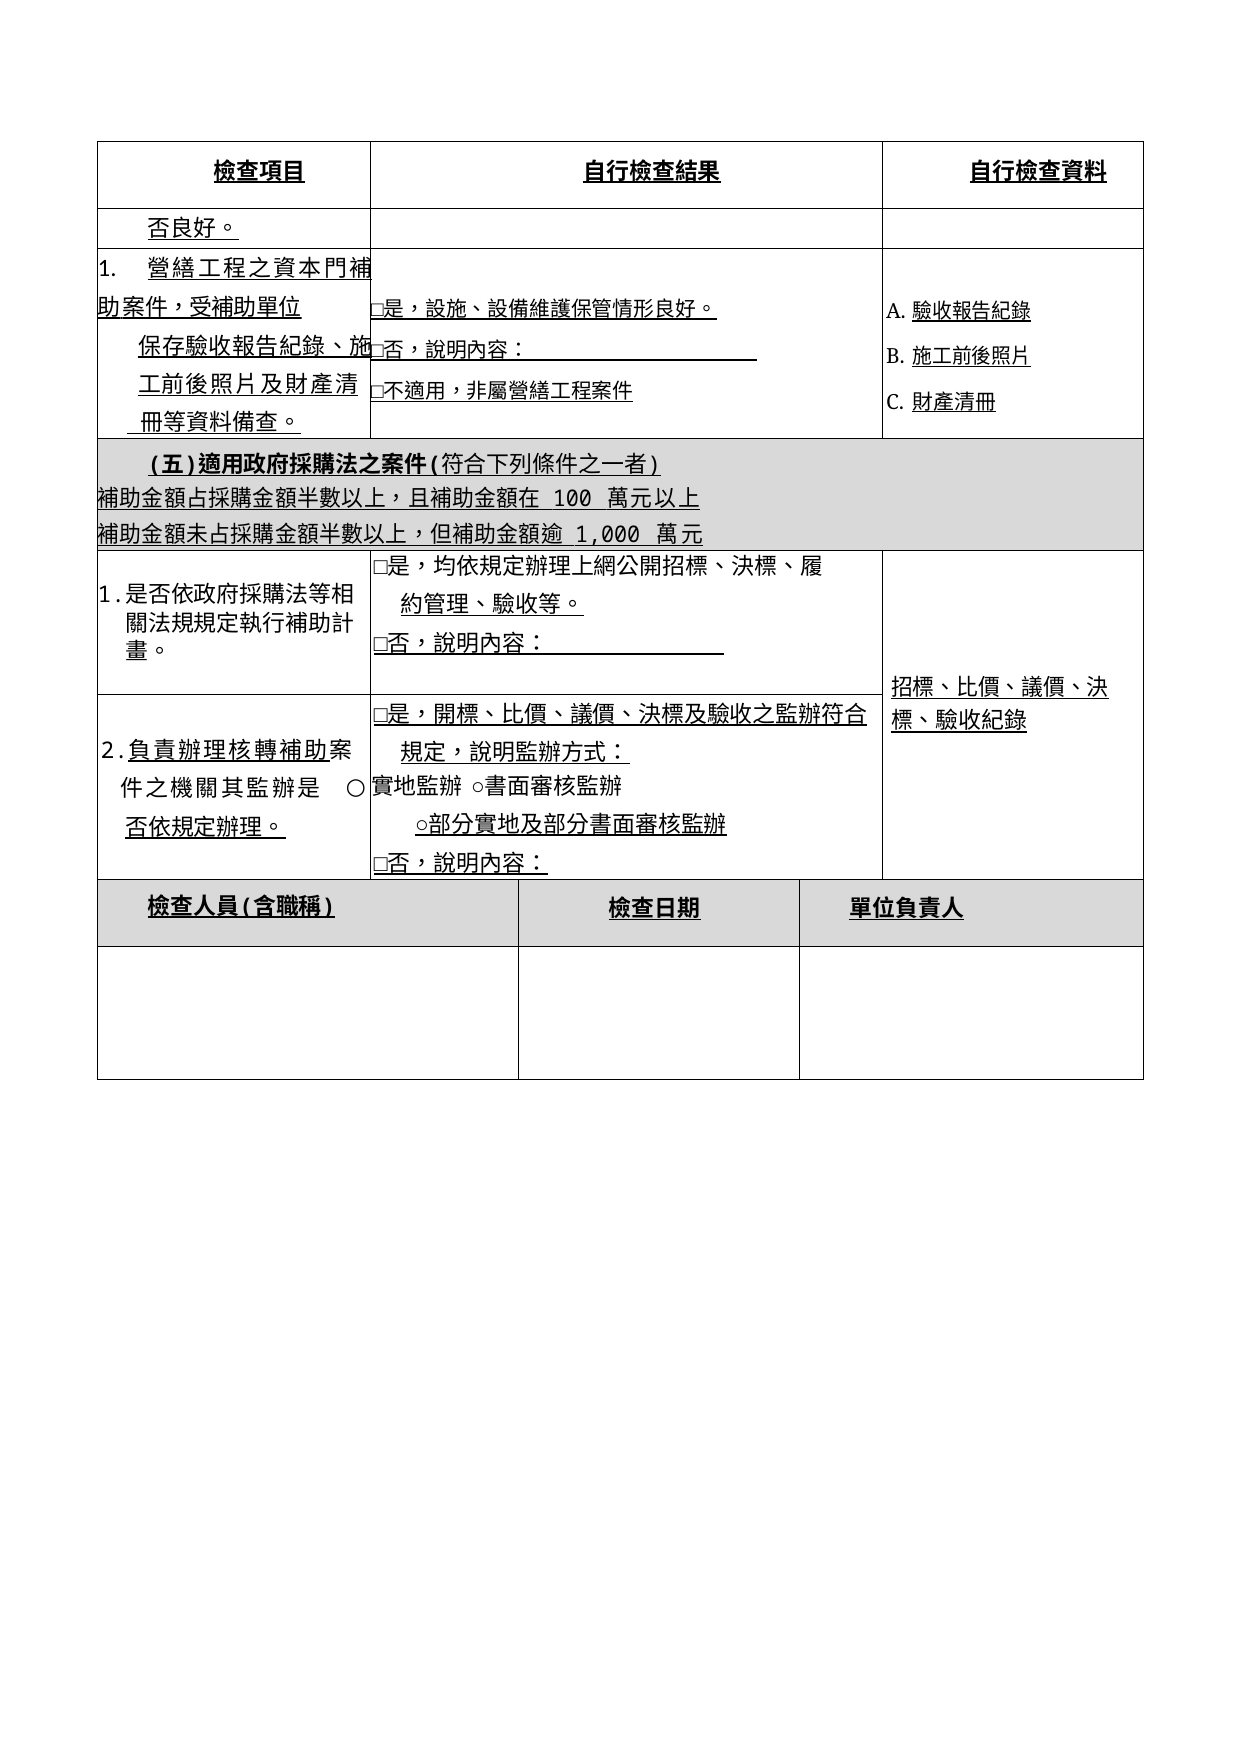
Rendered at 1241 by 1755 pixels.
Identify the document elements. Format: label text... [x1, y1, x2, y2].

table_cell □是，均依規定辦理上網公開招標、決標、履 約管理、驗收等。 □否，說明內容： [371, 551, 874, 694]
table_cell 招標、比價、議價、決標、驗收紀錄 [883, 551, 1143, 799]
table_header 檢查項目 [98, 142, 370, 208]
table_cell 否良好。 [98, 209, 370, 248]
table_cell □是，開標、比價、議價、決標及驗收之監辦符合規定，說明監辦方式： 實地監辦 ○書面審核監辦 ○部分實地及部分書面審核監辦 □否，說明內容： [371, 695, 882, 879]
table_cell 2.負責辦理核轉補助案件之機關其監辦是 否依規定辦理。 [98, 695, 370, 879]
table_cell 驗收報告紀錄 施工前後照片 財產清冊 [883, 249, 1143, 438]
table_cell [519, 947, 799, 1079]
table_cell 檢查日期 [519, 880, 799, 946]
table_cell 營繕工程之資本門補助案件，受補助單位 保存驗收報告紀錄、施工前後照片及財產清 冊等資料備查。 [98, 249, 370, 438]
table_cell (五)適用政府採購法之案件(符合下列條件之一者) 補助金額占採購金額半數以上，且補助金額在 100 萬元以上 補助金額未占採購金額半數以上，但補助金額逾 1,000 萬元 [98, 439, 1143, 550]
table_cell 單位負責人 [800, 880, 1143, 946]
table_cell [98, 947, 518, 1079]
table_cell [371, 209, 882, 248]
table_cell [883, 799, 1143, 879]
table_cell □是，設施、設備維護保管情形良好。 □否，說明內容： □不適用，非屬營繕工程案件 [371, 249, 882, 438]
table_cell 檢查人員(含職稱) [98, 880, 518, 946]
table_header 自行檢查資料 [883, 142, 1143, 208]
table_cell [800, 947, 1143, 1079]
table_cell 1.是否依政府採購法等相 關法規規定執行補助計 畫。 [98, 551, 370, 694]
table_cell [874, 551, 882, 694]
table_cell [883, 209, 1143, 248]
table_header 自行檢查結果 [371, 142, 882, 208]
